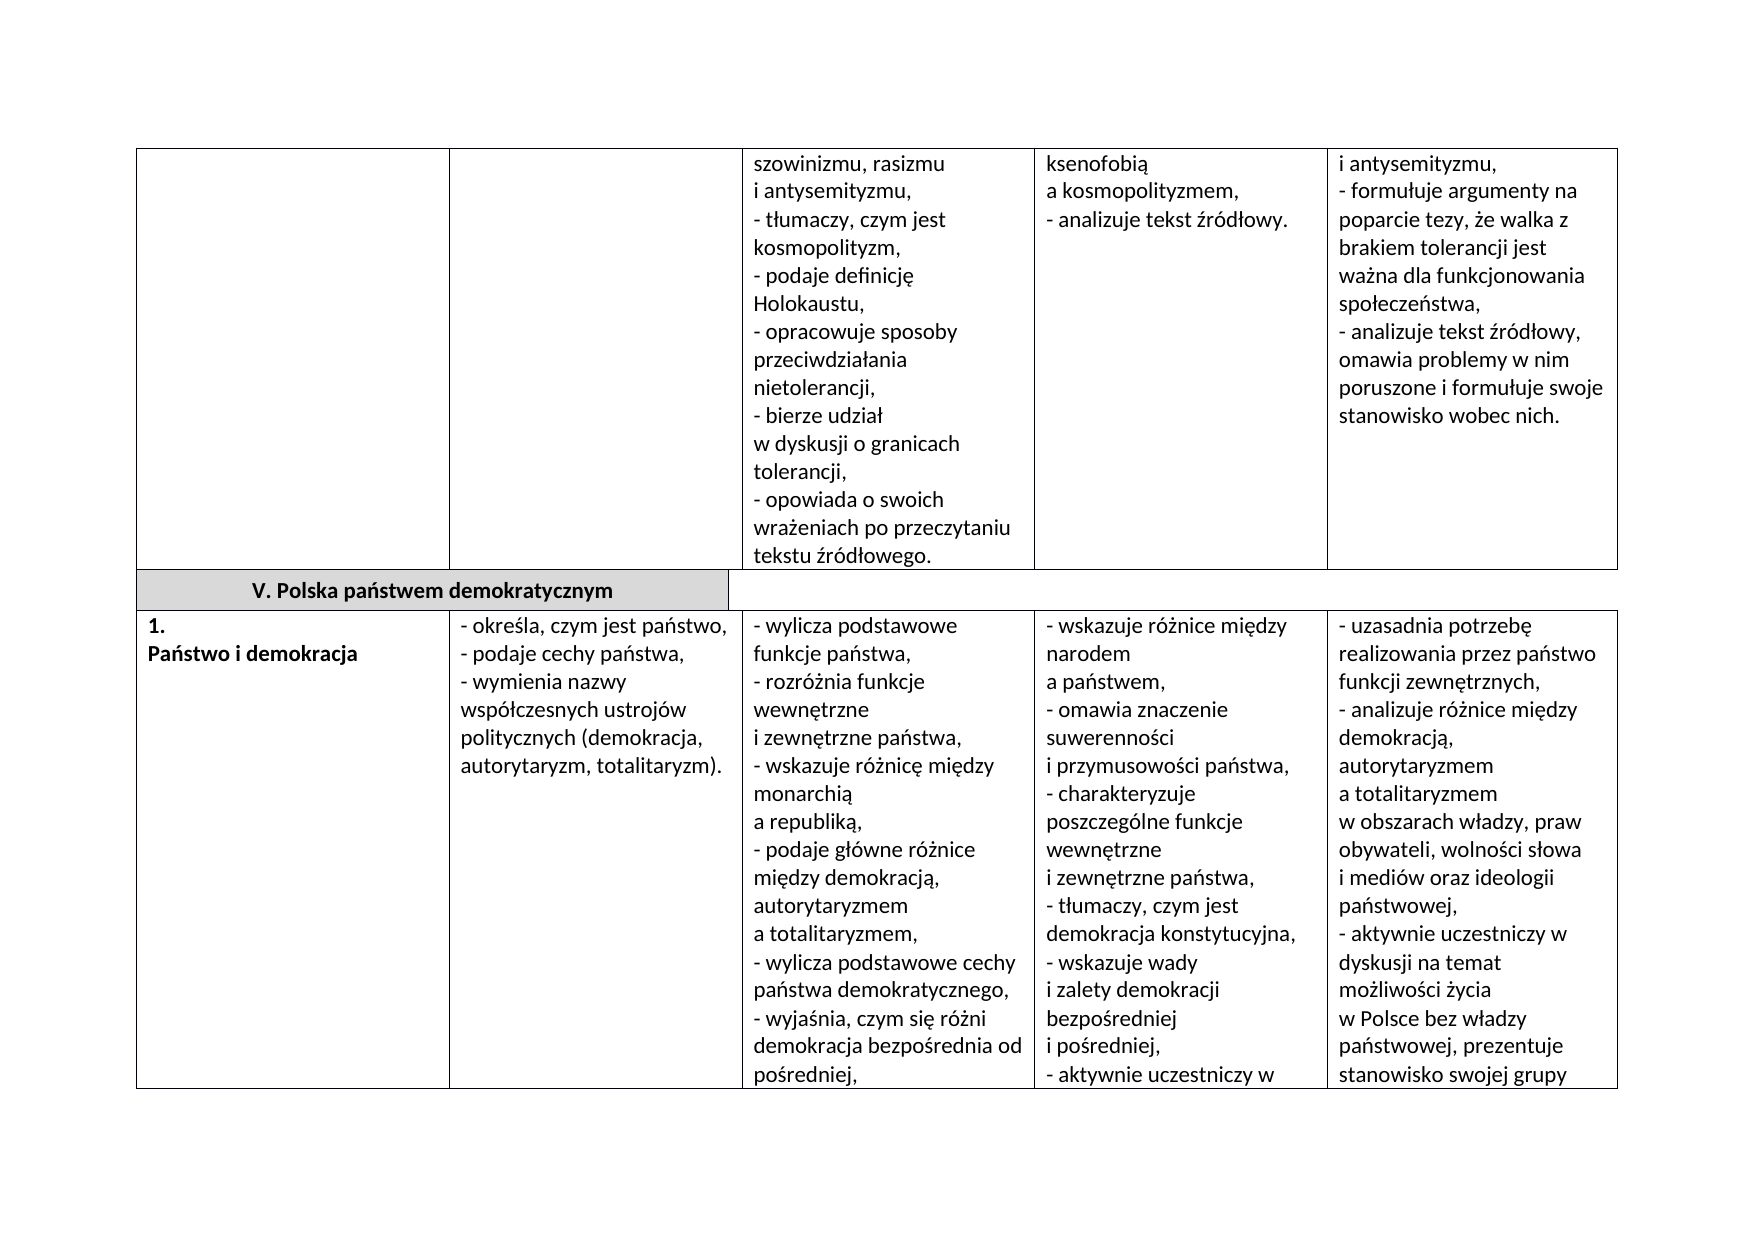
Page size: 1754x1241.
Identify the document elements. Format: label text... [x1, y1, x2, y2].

table_cell - wskazuje różnice między narodem a państwem, - omawia znaczenie suwerenności i przymusowości państwa, - charakteryzuje poszczególne funkcje wewnętrzne i zewnętrzne państwa, - tłumaczy, czym jest demokracja konstytucyjna, - wskazuje wady i zalety demokracji bezpośredniej i pośredniej, - aktywnie uczestniczy w [1035, 611, 1327, 1088]
table_cell - określa, czym jest państwo, - podaje cechy państwa, - wymienia nazwy współczesnych ustrojów politycznych (demokracja, autorytaryzm, totalitaryzm). [450, 611, 742, 1088]
table_cell i antysemityzmu, - formułuje argumenty na poparcie tezy, że walka z brakiem tolerancji jest ważna dla funkcjonowania społeczeństwa, - analizuje tekst źródłowy, omawia problemy w nim poruszone i formułuje swoje stanowisko wobec nich. [1328, 149, 1617, 569]
table_cell V. Polska państwem demokratycznym [137, 570, 728, 610]
table_cell - wylicza podstawowe funkcje państwa, - rozróżnia funkcje wewnętrzne i zewnętrzne państwa, - wskazuje różnicę między monarchią a republiką, - podaje główne różnice między demokracją, autorytaryzmem a totalitaryzmem, - wylicza podstawowe cechy państwa demokratycznego, - wyjaśnia, czym się różni demokracja bezpośrednia od pośredniej, [743, 611, 1034, 1088]
table_cell [450, 149, 742, 569]
table_cell 1. Państwo i demokracja [137, 611, 449, 1088]
table_cell ksenofobią a kosmopolityzmem, - analizuje tekst źródłowy. [1035, 149, 1327, 569]
table_cell [137, 149, 449, 569]
table_cell - uzasadnia potrzebę realizowania przez państwo funkcji zewnętrznych, - analizuje różnice między demokracją, autorytaryzmem a totalitaryzmem w obszarach władzy, praw obywateli, wolności słowa i mediów oraz ideologii państwowej, - aktywnie uczestniczy w dyskusji na temat możliwości życia w Polsce bez władzy państwowej, prezentuje stanowisko swojej grupy [1328, 611, 1617, 1088]
table_cell szowinizmu, rasizmu i antysemityzmu, - tłumaczy, czym jest kosmopolityzm, - podaje definicję Holokaustu, - opracowuje sposoby przeciwdziałania nietolerancji, - bierze udział w dyskusji o granicach tolerancji, - opowiada o swoich wrażeniach po przeczytaniu tekstu źródłowego. [743, 149, 1034, 569]
